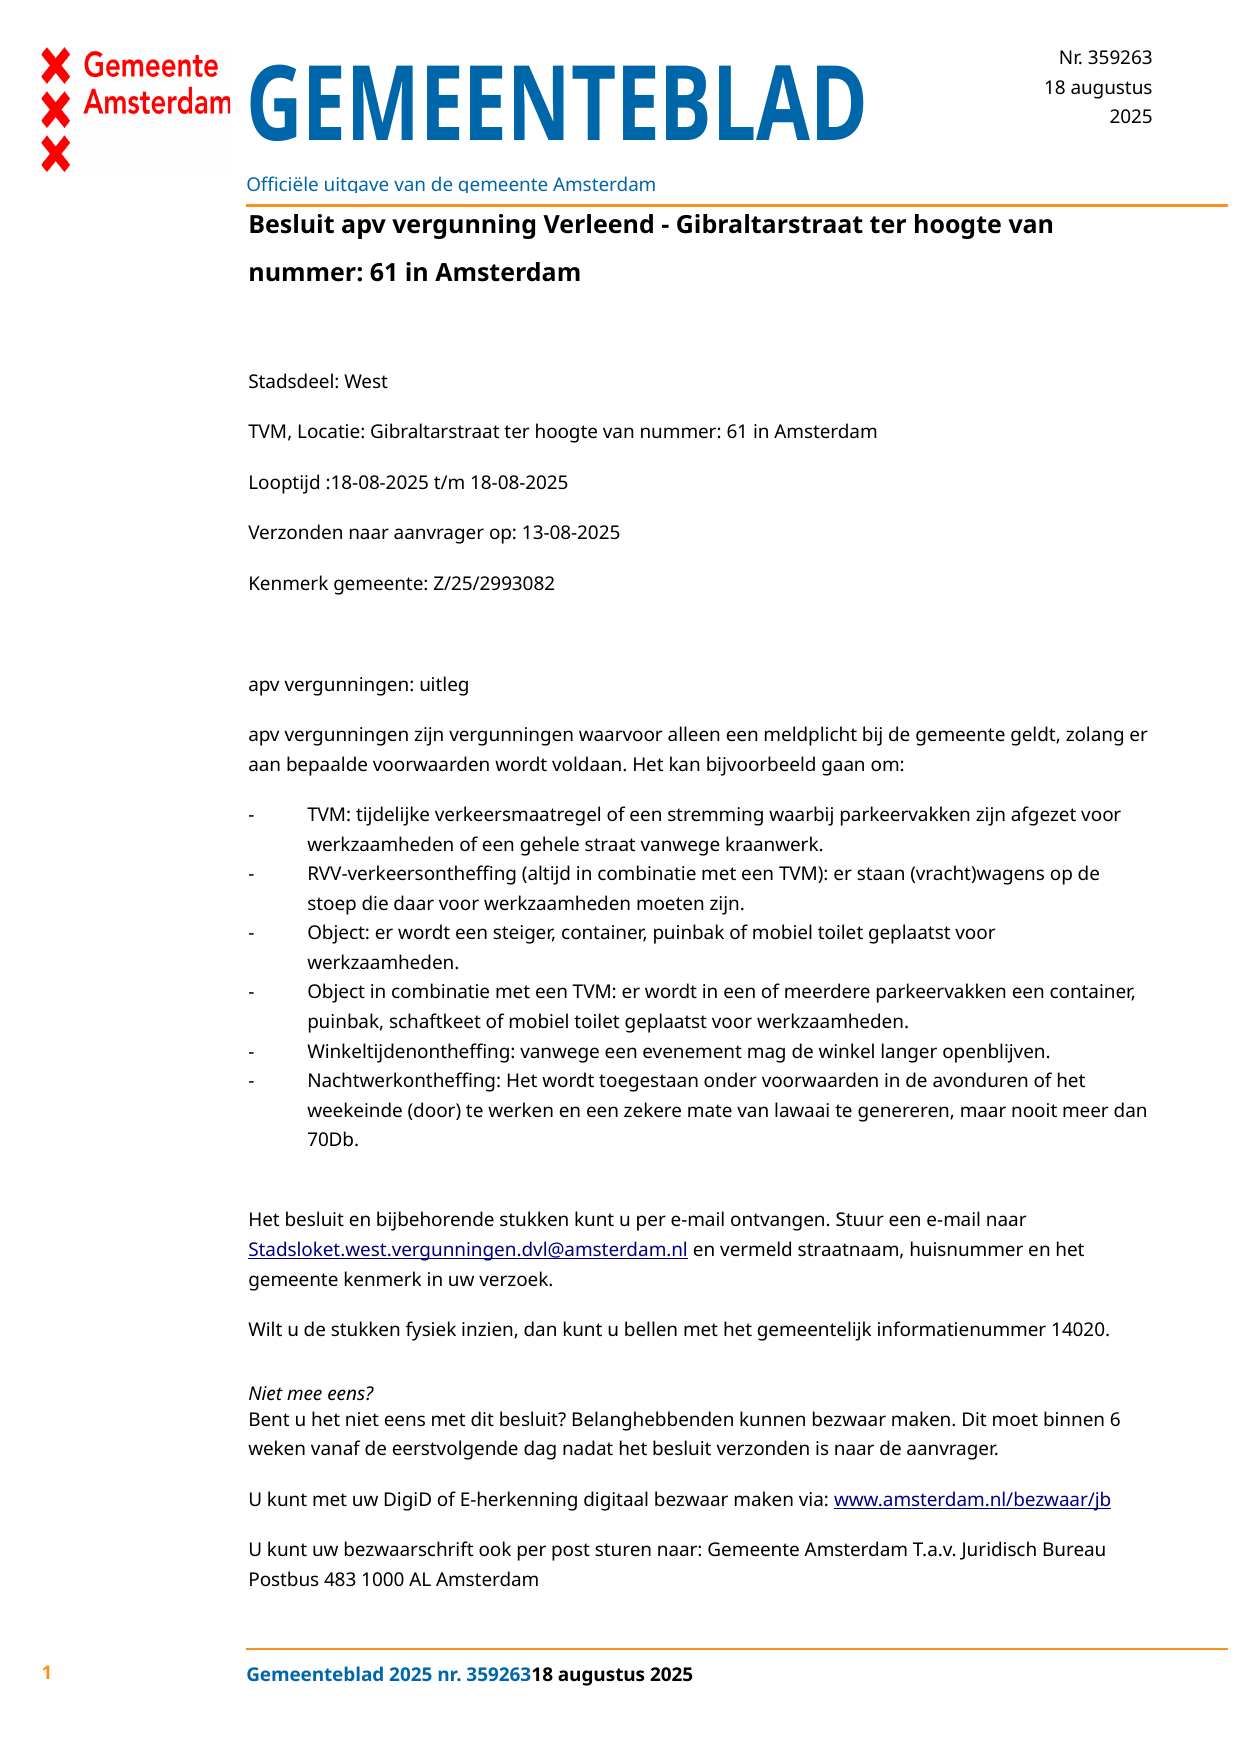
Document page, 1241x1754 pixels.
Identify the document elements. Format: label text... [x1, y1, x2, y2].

text Looptijd :18-08-2025 t/m 18-08-2025 [248, 469, 1152, 495]
text apv vergunningen: uitleg [248, 671, 1152, 697]
text Besluit apv vergunning Verleend - Gibraltarstraat ter hoogte van nummer: 61 in Amsterdam [248, 207, 1152, 288]
text Bent u het niet eens met dit besluit? Belanghebbenden kunnen bezwaar maken. Dit moet binnen 6 weken vanaf de eerstvolgende dag nadat het besluit verzonden is naar de aanvrager. [248, 1406, 1152, 1461]
text apv vergunningen zijn vergunningen waarvoor alleen een meldplicht bij de gemeente geldt, zolang er aan bepaalde voorwaarden wordt voldaan. Het kan bijvoorbeeld gaan om: [248, 721, 1152, 777]
list Object: er wordt een steiger, container, puinbak of mobiel toilet geplaatst voor werkzaamheden. [248, 919, 1152, 975]
list RVV-verkeersontheffing (altijd in combinatie met een TVM): er staan (vracht)wagens op de stoep die daar voor werkzaamheden moeten zijn. [248, 860, 1152, 916]
list Winkeltijdenontheffing: vanwege een evenement mag de winkel langer openblijven. [248, 1038, 1152, 1064]
text Stadsdeel: West [248, 368, 1152, 394]
text Het besluit en bijbehorende stukken kunt u per e-mail ontvangen. Stuur een e-mail naar Stadsloket.west.vergunningen.dvl@amsterdam.nl en vermeld straatnaam, huisnummer en het gemeente kenmerk in uw verzoek. [248, 1207, 1152, 1292]
list TVM: tijdelijke verkeersmaatregel of een stremming waarbij parkeervakken zijn afgezet voor werkzaamheden of een gehele straat vanwege kraanwerk. [248, 801, 1152, 857]
list Object in combinatie met een TVM: er wordt in een of meerdere parkeervakken een container, puinbak, schaftkeet of mobiel toilet geplaatst voor werkzaamheden. [248, 979, 1152, 1034]
text Verzonden naar aanvrager op: 13-08-2025 [248, 519, 1152, 545]
list Nachtwerkontheffing: Het wordt toegestaan onder voorwaarden in de avonduren of het weekeinde (door) te werken en een zekere mate van lawaai te genereren, maar nooit meer dan 70Db. [248, 1067, 1152, 1152]
picture [41, 47, 231, 172]
text U kunt uw bezwaarschrift ook per post sturen naar: Gemeente Amsterdam T.a.v. Juridisch Bureau Postbus 483 1000 AL Amsterdam [248, 1536, 1152, 1592]
text Wilt u de stukken fysiek inzien, dan kunt u bellen met het gemeentelijk informatienummer 14020. [248, 1316, 1152, 1342]
text U kunt met uw DigiD of E-herkenning digitaal bezwaar maken via: www.amsterdam.nl/bezwaar/jb [248, 1486, 1152, 1512]
text Niet mee eens? [248, 1380, 1152, 1406]
text TVM, Locatie: Gibraltarstraat ter hoogte van nummer: 61 in Amsterdam [248, 419, 1152, 444]
text Kenmerk gemeente: Z/25/2993082 [248, 570, 1152, 596]
